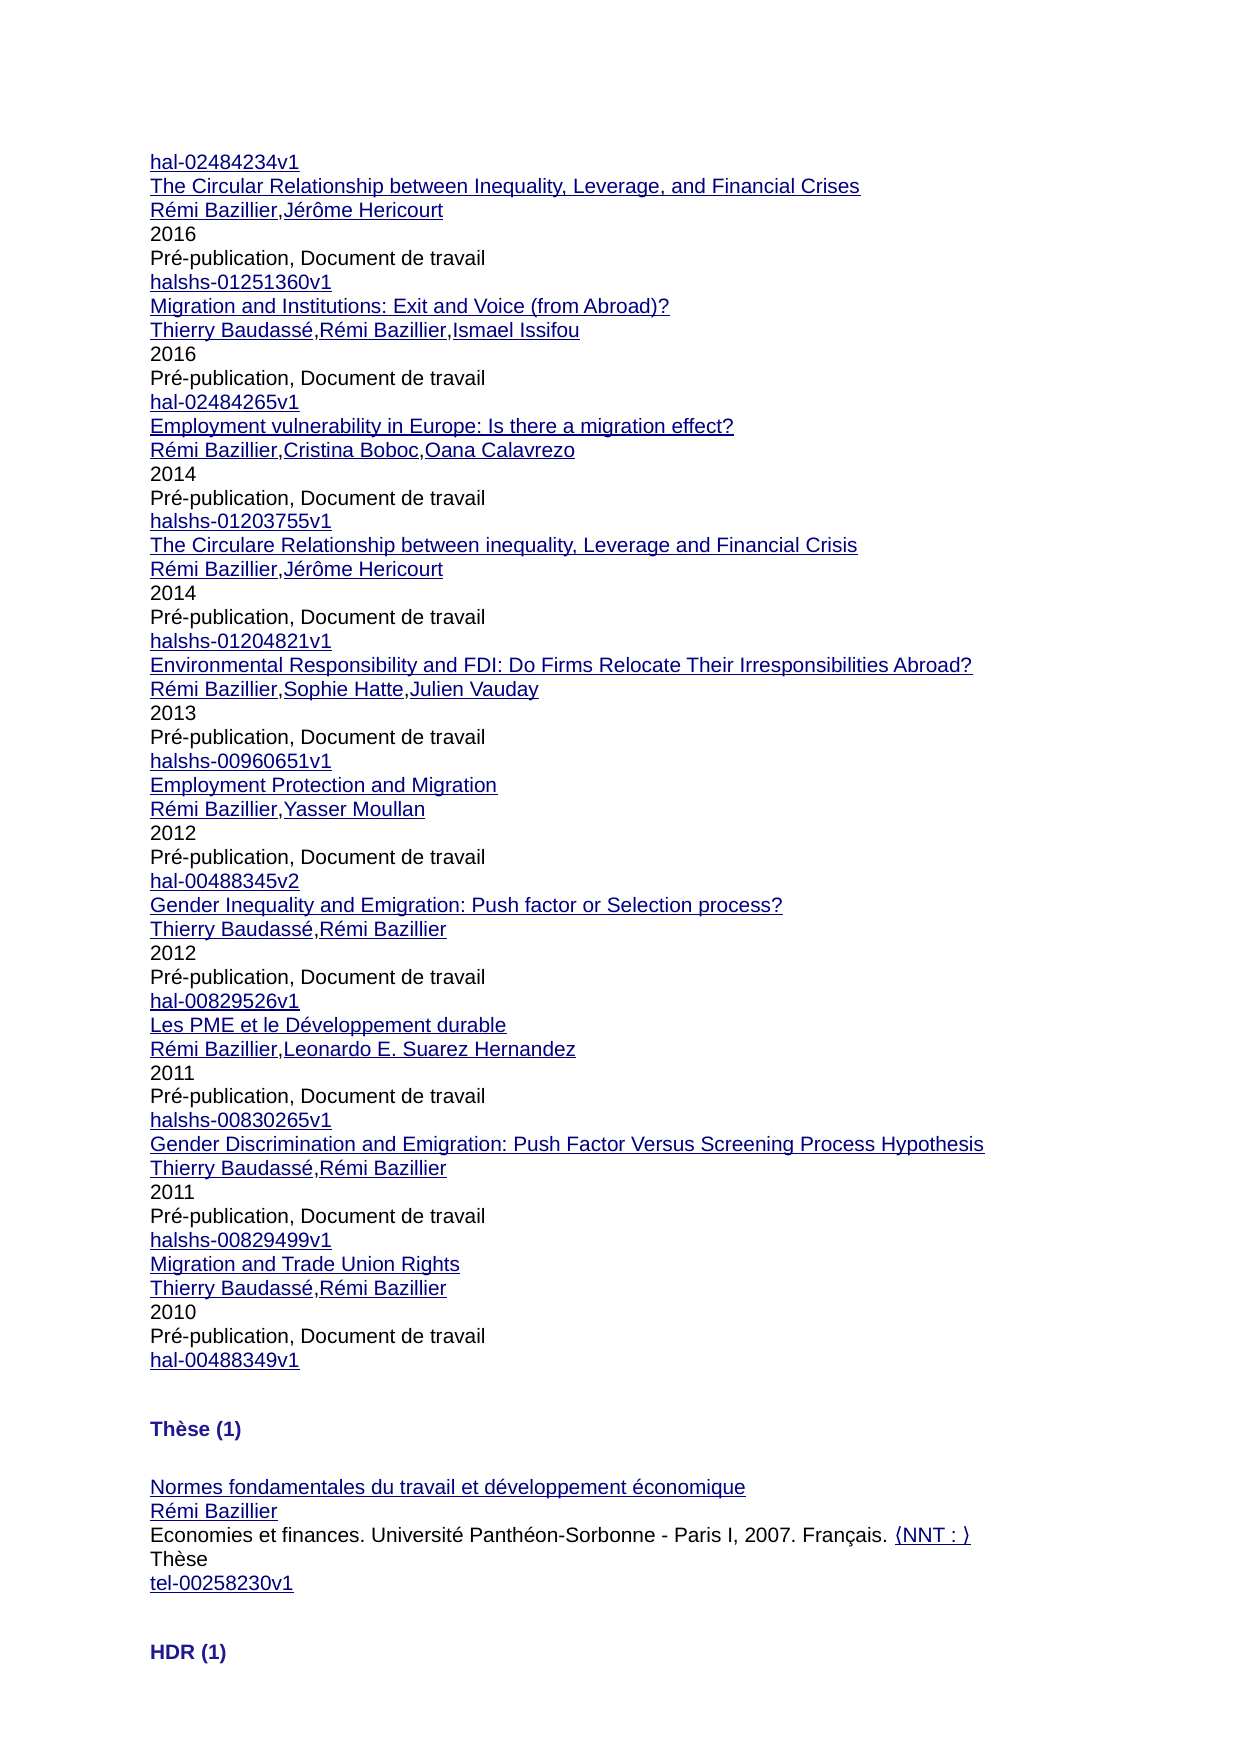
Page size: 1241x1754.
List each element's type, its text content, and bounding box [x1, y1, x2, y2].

table_cell Migration and Institutions: Exit and Voice (from Abroad)? Thierry Baudassé,Rémi Bazillier,Ismael Issifou 2016 Pré-publication, Document de travail hal-02484265v1 [150, 294, 1090, 413]
table_cell Gender Inequality and Emigration: Push factor or Selection process? Thierry Baudassé,Rémi Bazillier 2012 Pré-publication, Document de travail hal-00829526v1 [150, 893, 1090, 1012]
table_cell Gender Discrimination and Emigration: Push Factor Versus Screening Process Hypothesis Thierry Baudassé,Rémi Bazillier 2011 Pré-publication, Document de travail halshs-00829499v1 [150, 1132, 1090, 1252]
subtitle Thèse (1) [150, 1417, 1090, 1441]
table_cell The Circular Relationship between Inequality, Leverage, and Financial Crises Rémi Bazillier,Jérôme Hericourt 2016 Pré-publication, Document de travail halshs-01251360v1 [150, 174, 1090, 294]
table_header hal-02484234v1 [150, 150, 1090, 174]
table_cell Migration and Trade Union Rights Thierry Baudassé,Rémi Bazillier 2010 Pré-publication, Document de travail hal-00488349v1 [150, 1252, 1090, 1372]
table_cell Environmental Responsibility and FDI: Do Firms Relocate Their Irresponsibilities Abroad? Rémi Bazillier,Sophie Hatte,Julien Vauday 2013 Pré-publication, Document de travail halshs-00960651v1 [150, 653, 1090, 773]
subtitle HDR (1) [150, 1639, 1090, 1663]
table_cell Les PME et le Développement durable Rémi Bazillier,Leonardo E. Suarez Hernandez 2011 Pré-publication, Document de travail halshs-00830265v1 [150, 1013, 1090, 1132]
table_cell Employment vulnerability in Europe: Is there a migration effect? Rémi Bazillier,Cristina Boboc,Oana Calavrezo 2014 Pré-publication, Document de travail halshs-01203755v1 [150, 414, 1090, 533]
table_cell The Circulare Relationship between inequality, Leverage and Financial Crisis Rémi Bazillier,Jérôme Hericourt 2014 Pré-publication, Document de travail halshs-01204821v1 [150, 533, 1090, 653]
table_cell Employment Protection and Migration Rémi Bazillier,Yasser Moullan 2012 Pré-publication, Document de travail hal-00488345v2 [150, 773, 1090, 893]
table_header Normes fondamentales du travail et développement économique Rémi Bazillier Economies et finances. Université Panthéon-Sorbonne - Paris I, 2007. Français. ⟨NNT : ⟩ Thèse tel-00258230v1 [150, 1475, 1090, 1595]
